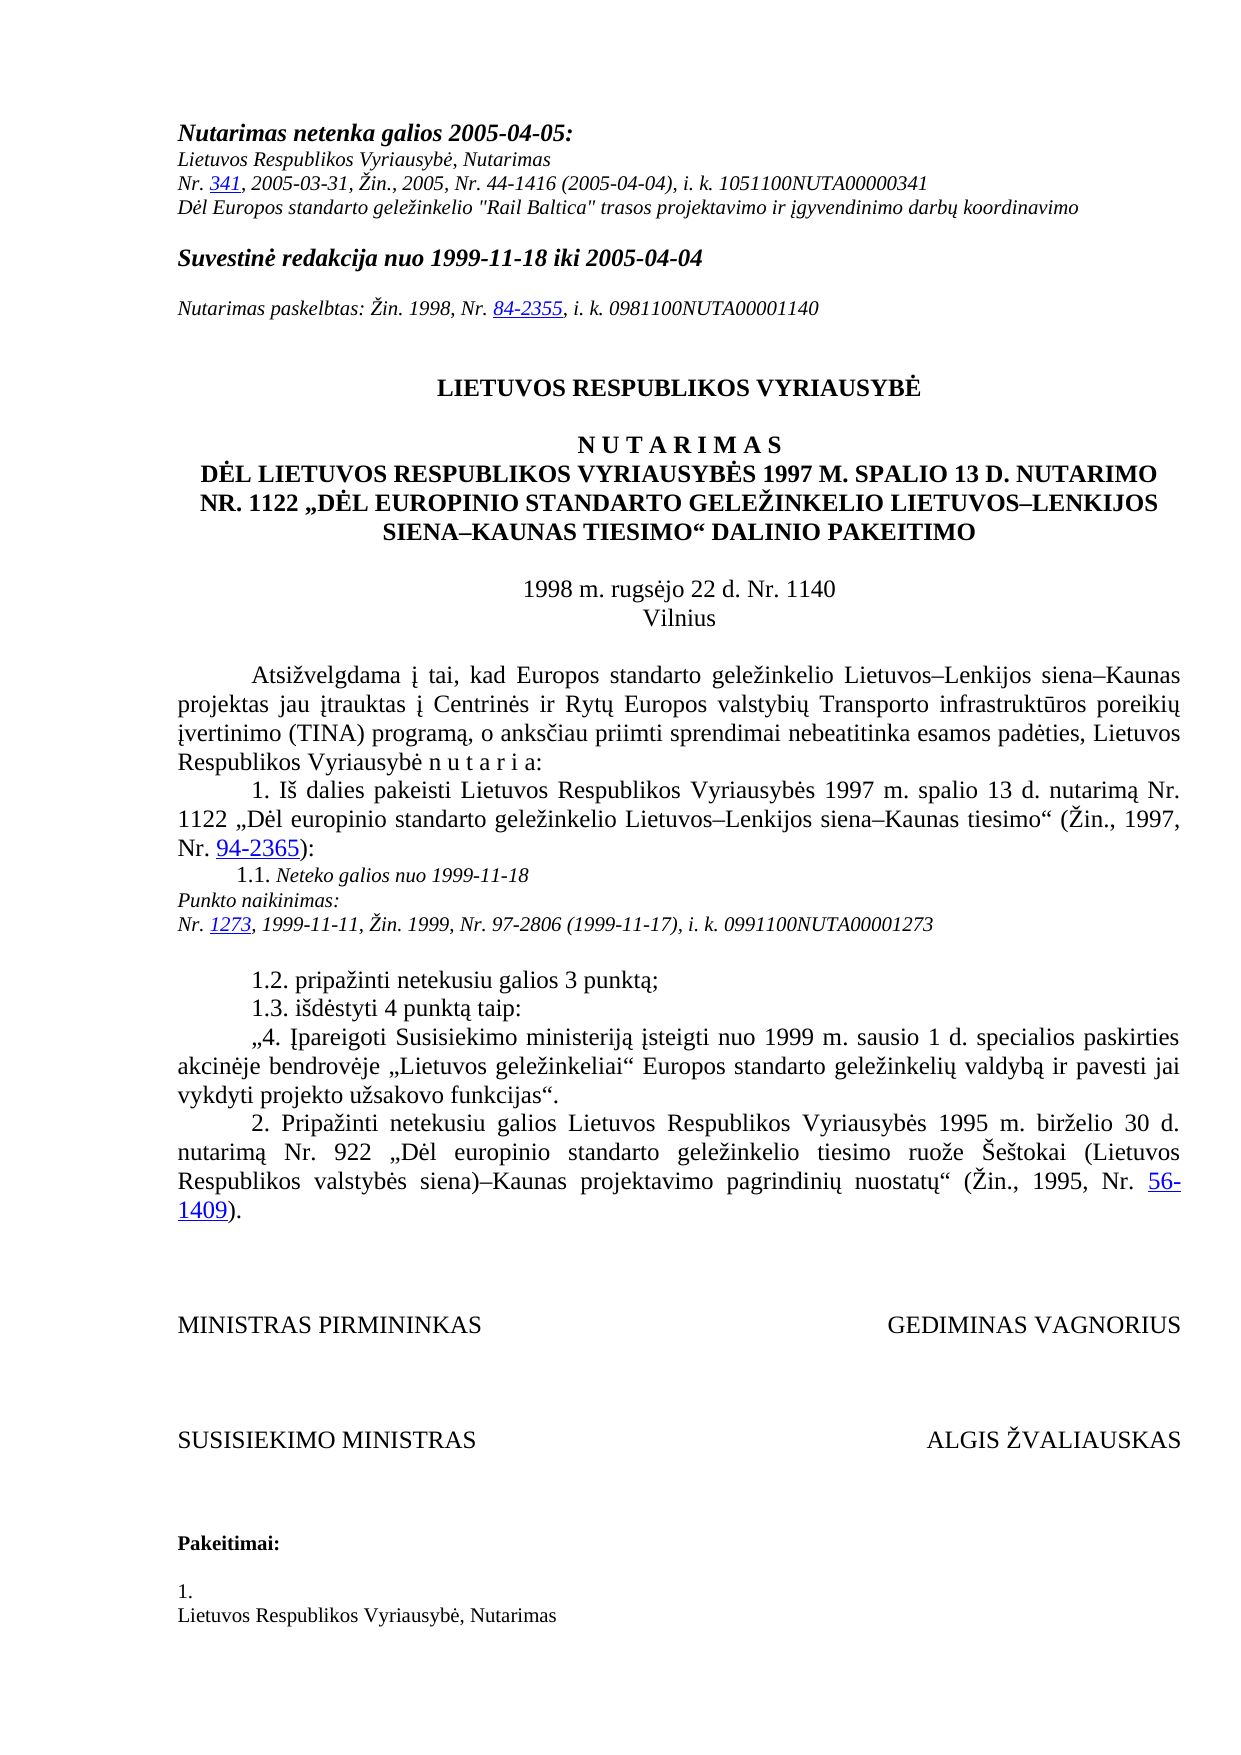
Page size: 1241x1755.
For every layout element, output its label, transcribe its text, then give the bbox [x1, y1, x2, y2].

text 1.2. pripažinti netekusiu galios 3 punktą; [177, 965, 1181, 993]
text Nr. 341, 2005-03-31, Žin., 2005, Nr. 44-1416 (2005-04-04), i. k. 1051100NUTA00000341 [177, 171, 1181, 195]
text LIETUVOS RESPUBLIKOS VYRIAUSYBĖ [177, 373, 1181, 402]
text Nr. 1273, 1999-11-11, Žin. 1999, Nr. 97-2806 (1999-11-17), i. k. 0991100NUTA00001273 [177, 912, 1181, 936]
text Lietuvos Respublikos Vyriausybė, Nutarimas [177, 1603, 1181, 1627]
text Dėl Europos standarto geležinkelio "Rail Baltica" trasos projektavimo ir įgyvendinimo darbų koordinavimo [177, 195, 1181, 219]
text 2. Pripažinti netekusiu galios Lietuvos Respublikos Vyriausybės 1995 m. birželio 30 d. nutarimą Nr. 922 „Dėl europinio standarto geležinkelio tiesimo ruože Šeštokai (Lietuvos Respublikos valstybės siena)–Kaunas projektavimo pagrindinių nuostatų“ (Žin., 1995, Nr. 56-1409). [177, 1108, 1181, 1223]
text Pakeitimai: [177, 1530, 1181, 1554]
text Suvestinė redakcija nuo 1999-11-18 iki 2005-04-04 [177, 243, 1181, 272]
text Punkto naikinimas: [177, 888, 1181, 912]
text Nutarimas netenka galios 2005-04-05: [177, 118, 1181, 147]
text Lietuvos Respublikos Vyriausybė, Nutarimas [177, 147, 1181, 171]
text SUSISIEKIMO MINISTRAS ALGIS ŽVALIAUSKAS [177, 1425, 1181, 1453]
text Nutarimas paskelbtas: Žin. 1998, Nr. 84-2355, i. k. 0981100NUTA00001140 [177, 296, 1181, 320]
text 1. Iš dalies pakeisti Lietuvos Respublikos Vyriausybės 1997 m. spalio 13 d. nutarimą Nr. 1122 „Dėl europinio standarto geležinkelio Lietuvos–Lenkijos siena–Kaunas tiesimo“ (Žin., 1997, Nr. 94-2365): [177, 775, 1181, 862]
text Atsižvelgdama į tai, kad Europos standarto geležinkelio Lietuvos–Lenkijos siena–Kaunas projektas jau įtrauktas į Centrinės ir Rytų Europos valstybių Transporto infrastruktūros poreikių įvertinimo (TINA) programą, o anksčiau priimti sprendimai nebeatitinka esamos padėties, Lietuvos Respublikos Vyriausybė nutaria: [177, 660, 1181, 775]
text „4. Įpareigoti Susisiekimo ministeriją įsteigti nuo 1999 m. sausio 1 d. specialios paskirties akcinėje bendrovėje „Lietuvos geležinkeliai“ Europos standarto geležinkelių valdybą ir pavesti jai vykdyti projekto užsakovo funkcijas“. [177, 1022, 1181, 1108]
text Vilnius [177, 603, 1181, 632]
text 1.1. Neteko galios nuo 1999-11-18 [177, 862, 1181, 888]
text 1.3. išdėstyti 4 punktą taip: [177, 993, 1181, 1022]
text MINISTRAS PIRMININKAS GEDIMINAS VAGNORIUS [177, 1310, 1181, 1338]
text DĖL LIETUVOS RESPUBLIKOS VYRIAUSYBĖS 1997 M. SPALIO 13 D. NUTARIMO NR. 1122 „DĖL EUROPINIO STANDARTO GELEŽINKELIO LIETUVOS–LENKIJOS SIENA–KAUNAS TIESIMO“ DALINIO PAKEITIMO [177, 459, 1181, 545]
text 1. [177, 1578, 1181, 1603]
text N U T A R I M A S [177, 430, 1181, 459]
text 1998 m. rugsėjo 22 d. Nr. 1140 [177, 574, 1181, 603]
